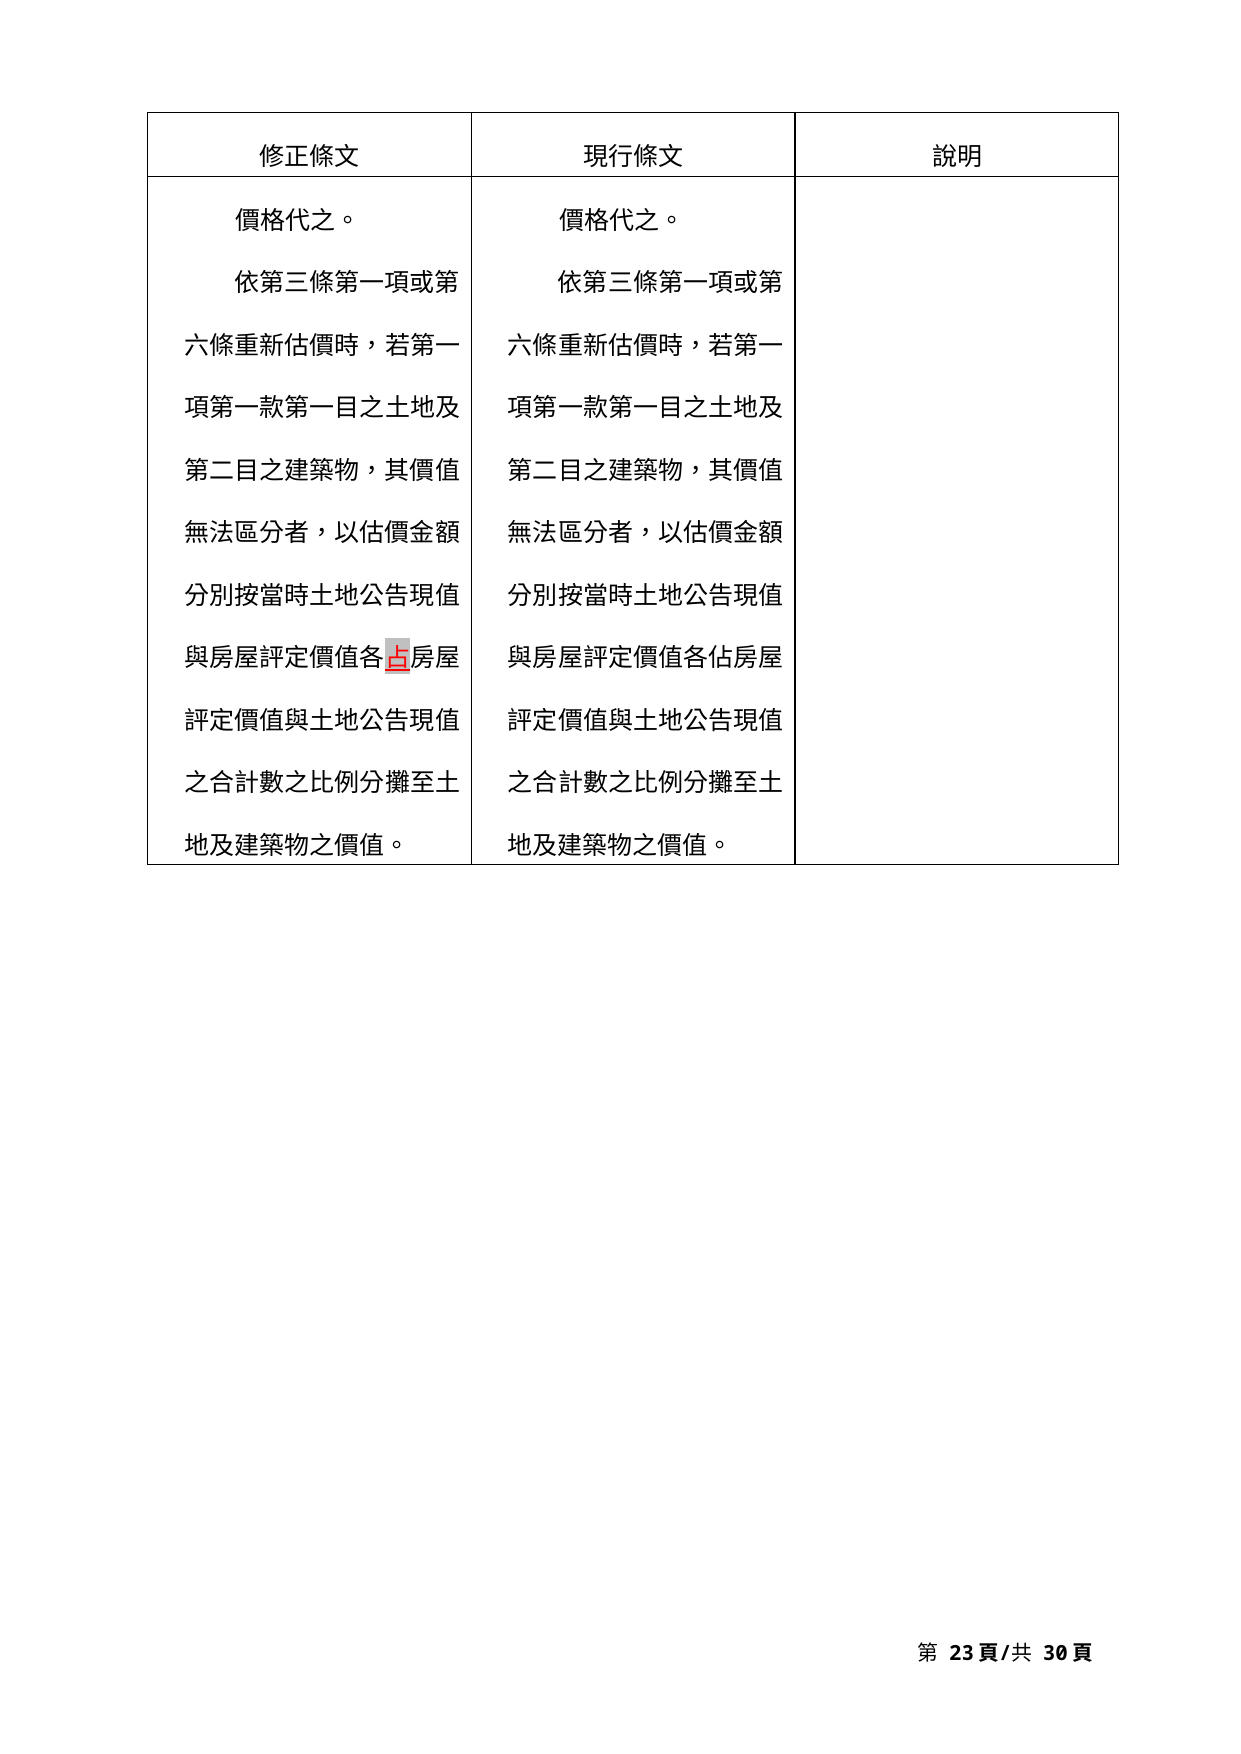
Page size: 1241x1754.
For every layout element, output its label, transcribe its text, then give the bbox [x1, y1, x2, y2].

table_cell 價格代之。 依第三條第一項或第六條重新估價時，若第一項第一款第一目之土地及第二目之建築物，其價值無法區分者，以估價金額分別按當時土地公告現值與房屋評定價值各占房屋評定價值與土地公告現值之合計數之比例分攤至土地及建築物之價值。 [148, 177, 471, 864]
table_cell 價格代之。 依第三條第一項或第六條重新估價時，若第一項第一款第一目之土地及第二目之建築物，其價值無法區分者，以估價金額分別按當時土地公告現值與房屋評定價值各佔房屋評定價值與土地公告現值之合計數之比例分攤至土地及建築物之價值。 [472, 177, 794, 864]
table_header 說明 [796, 113, 1118, 176]
table_cell [796, 177, 1118, 864]
table_header 修正條文 [148, 113, 471, 176]
table_header 現行條文 [472, 113, 794, 176]
